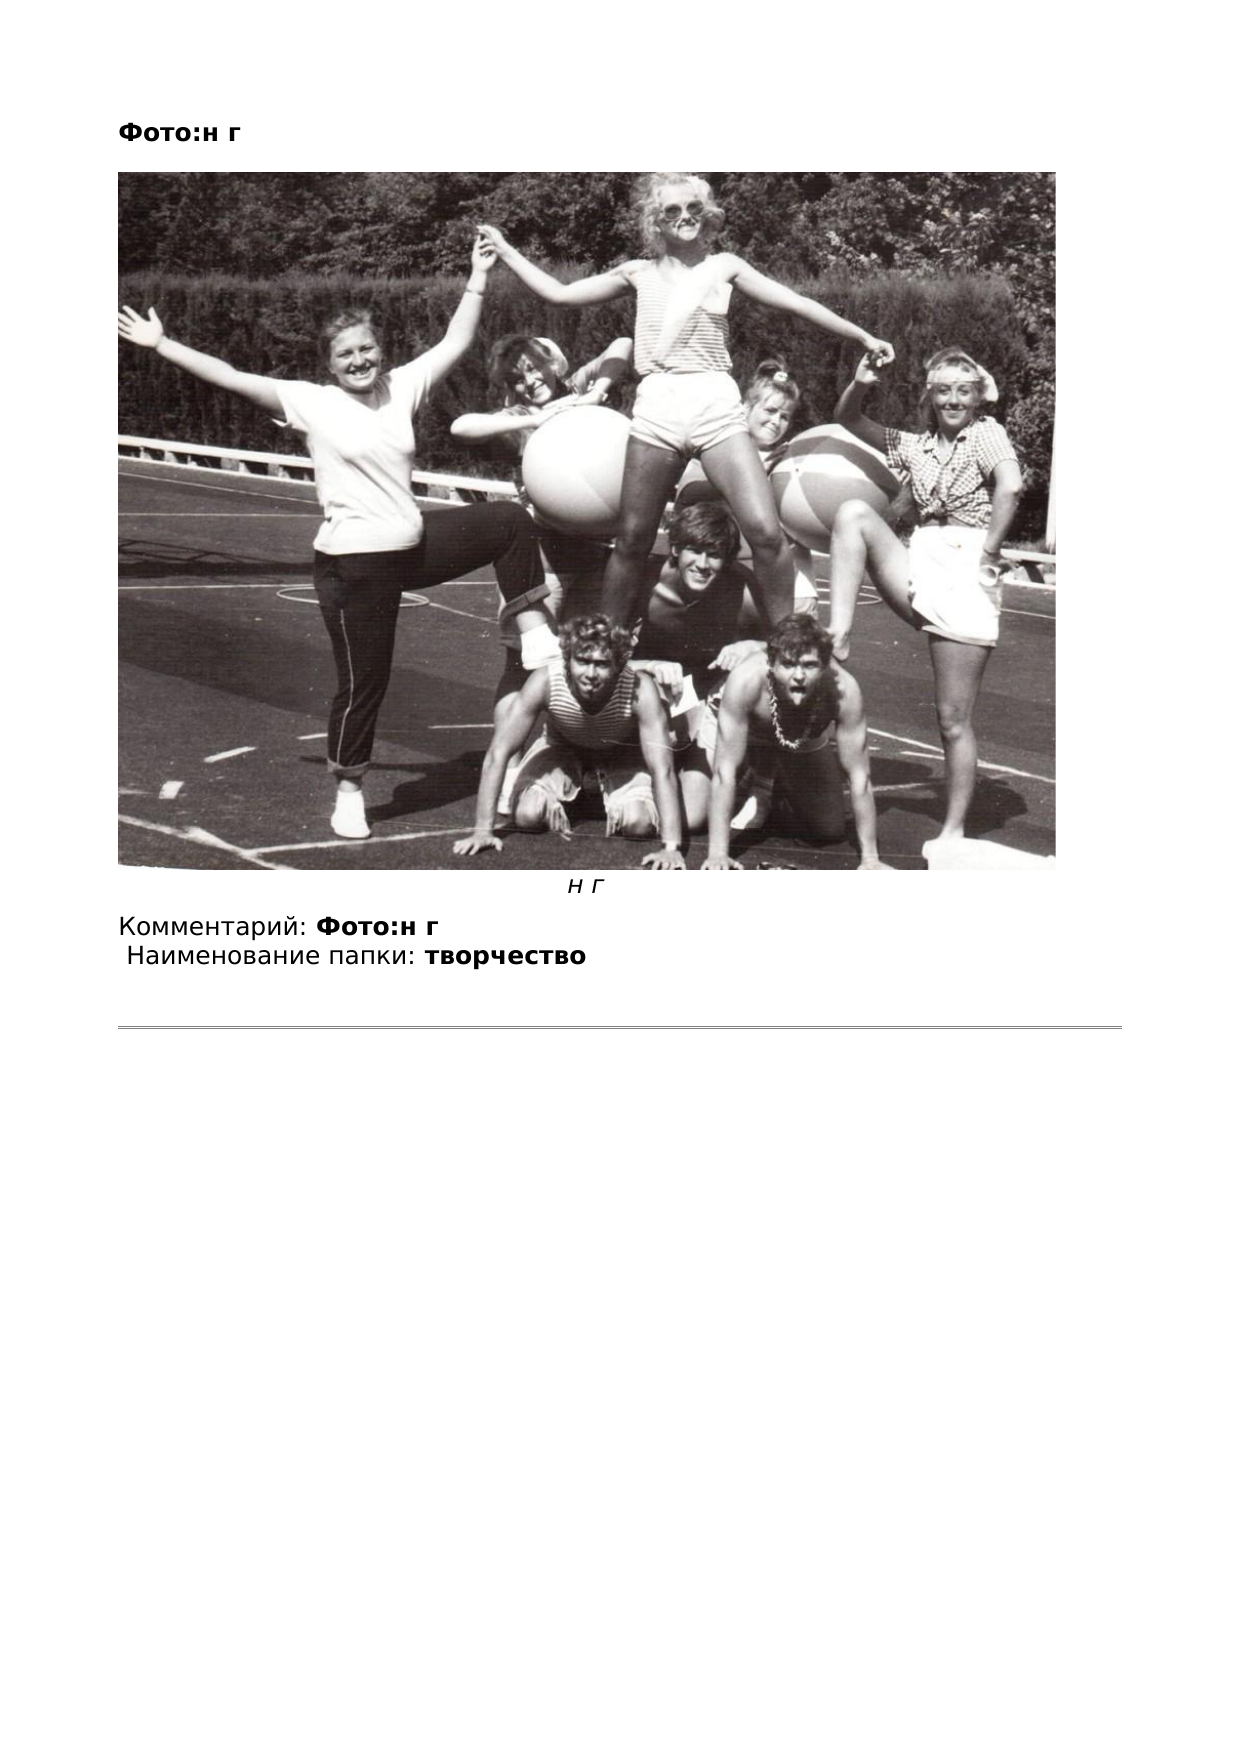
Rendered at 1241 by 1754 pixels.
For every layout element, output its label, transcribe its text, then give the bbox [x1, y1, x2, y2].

subtitle Фото:н г [118, 118, 1122, 147]
text н г [118, 870, 1056, 899]
text Комментарий: Фото:н г Наименование папки: творчество [118, 912, 1122, 999]
picture [118, 172, 1056, 870]
